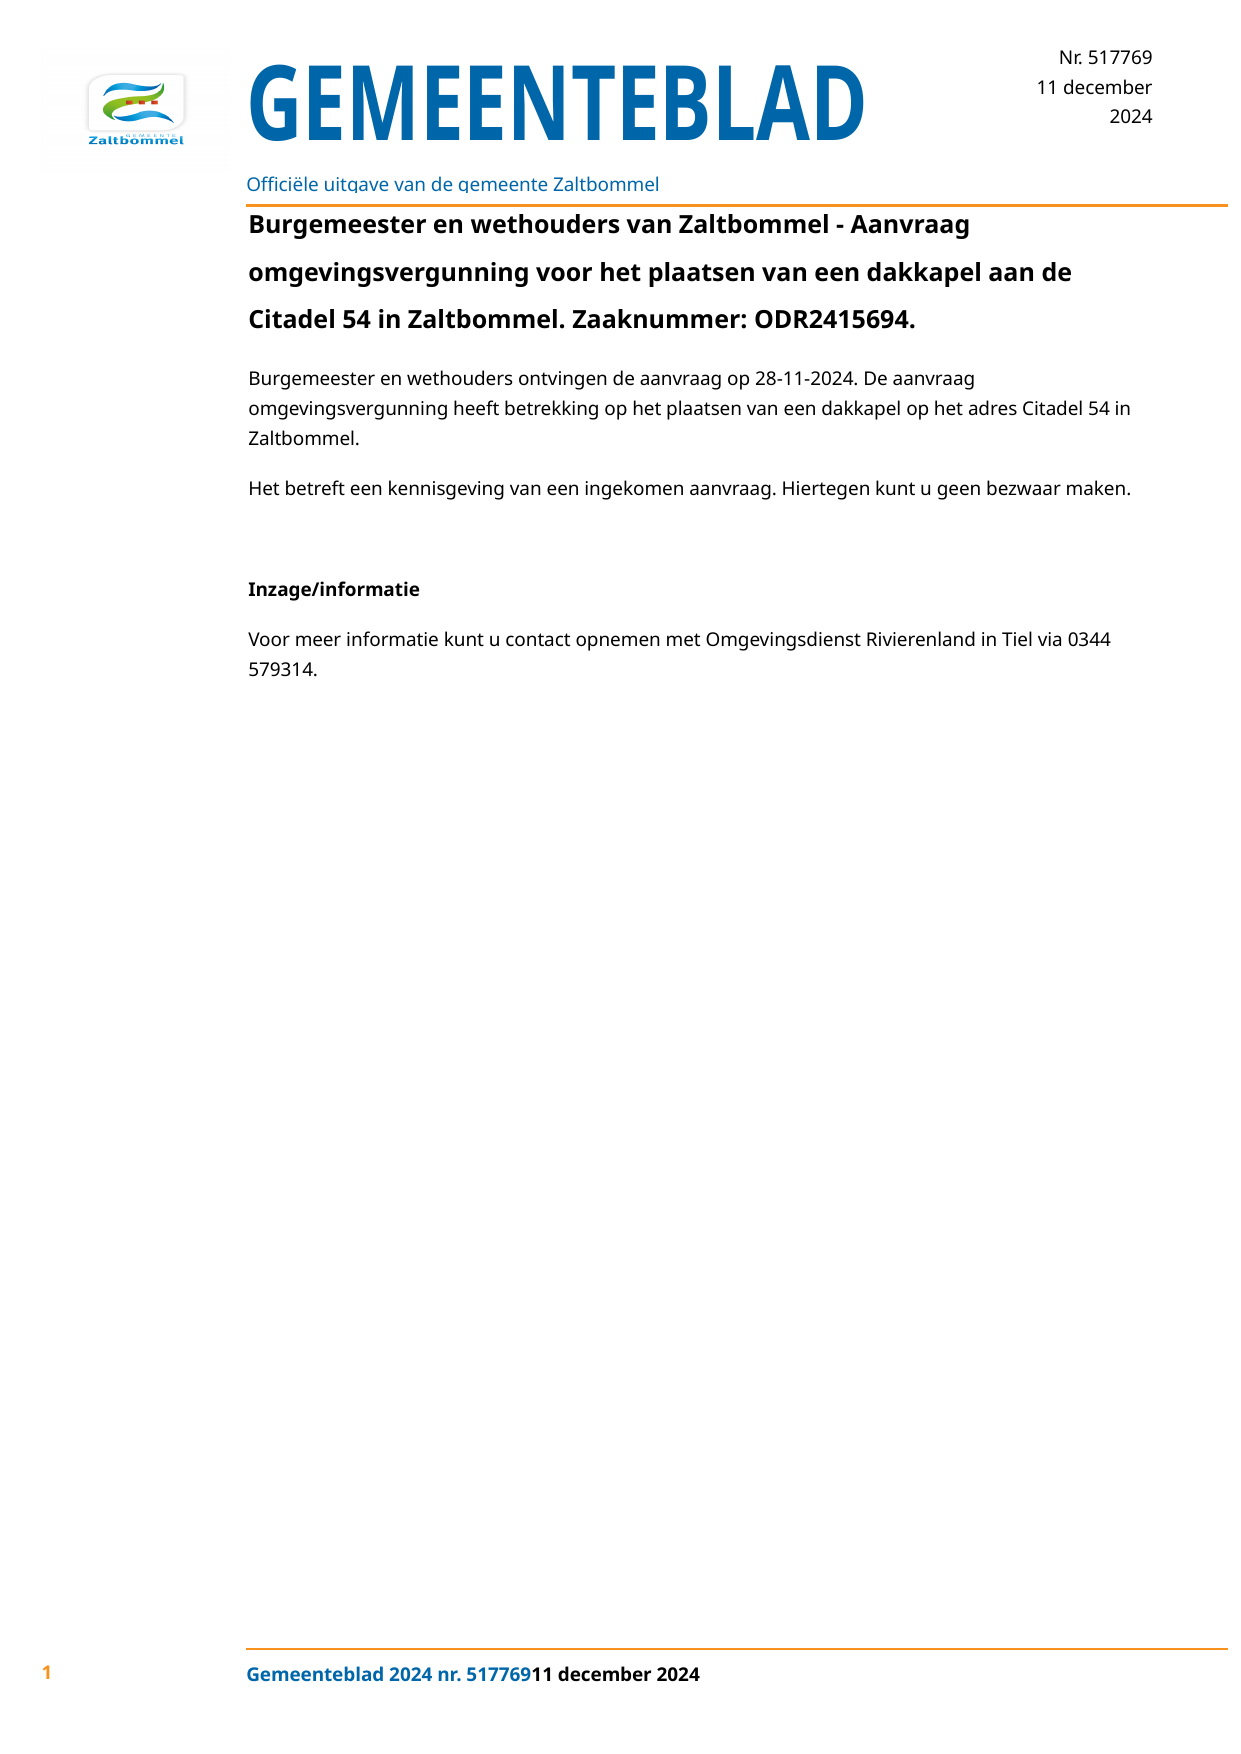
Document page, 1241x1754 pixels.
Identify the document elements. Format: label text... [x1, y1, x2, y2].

text Het betreft een kennisgeving van een ingekomen aanvraag. Hiertegen kunt u geen bezwaar maken. [248, 475, 1152, 501]
text Inzage/informatie [248, 576, 1152, 602]
text Voor meer informatie kunt u contact opnemen met Omgevingsdienst Rivierenland in Tiel via 0344 579314. [248, 626, 1152, 682]
text Burgemeester en wethouders van Zaltbommel - Aanvraag omgevingsvergunning voor het plaatsen van een dakkapel aan de Citadel 54 in Zaltbommel. Zaaknummer: ODR2415694. [248, 207, 1152, 336]
picture [41, 47, 231, 172]
text Burgemeester en wethouders ontvingen de aanvraag op 28-11-2024. De aanvraag omgevingsvergunning heeft betrekking op het plaatsen van een dakkapel op het adres Citadel 54 in Zaltbommel. [248, 366, 1152, 450]
